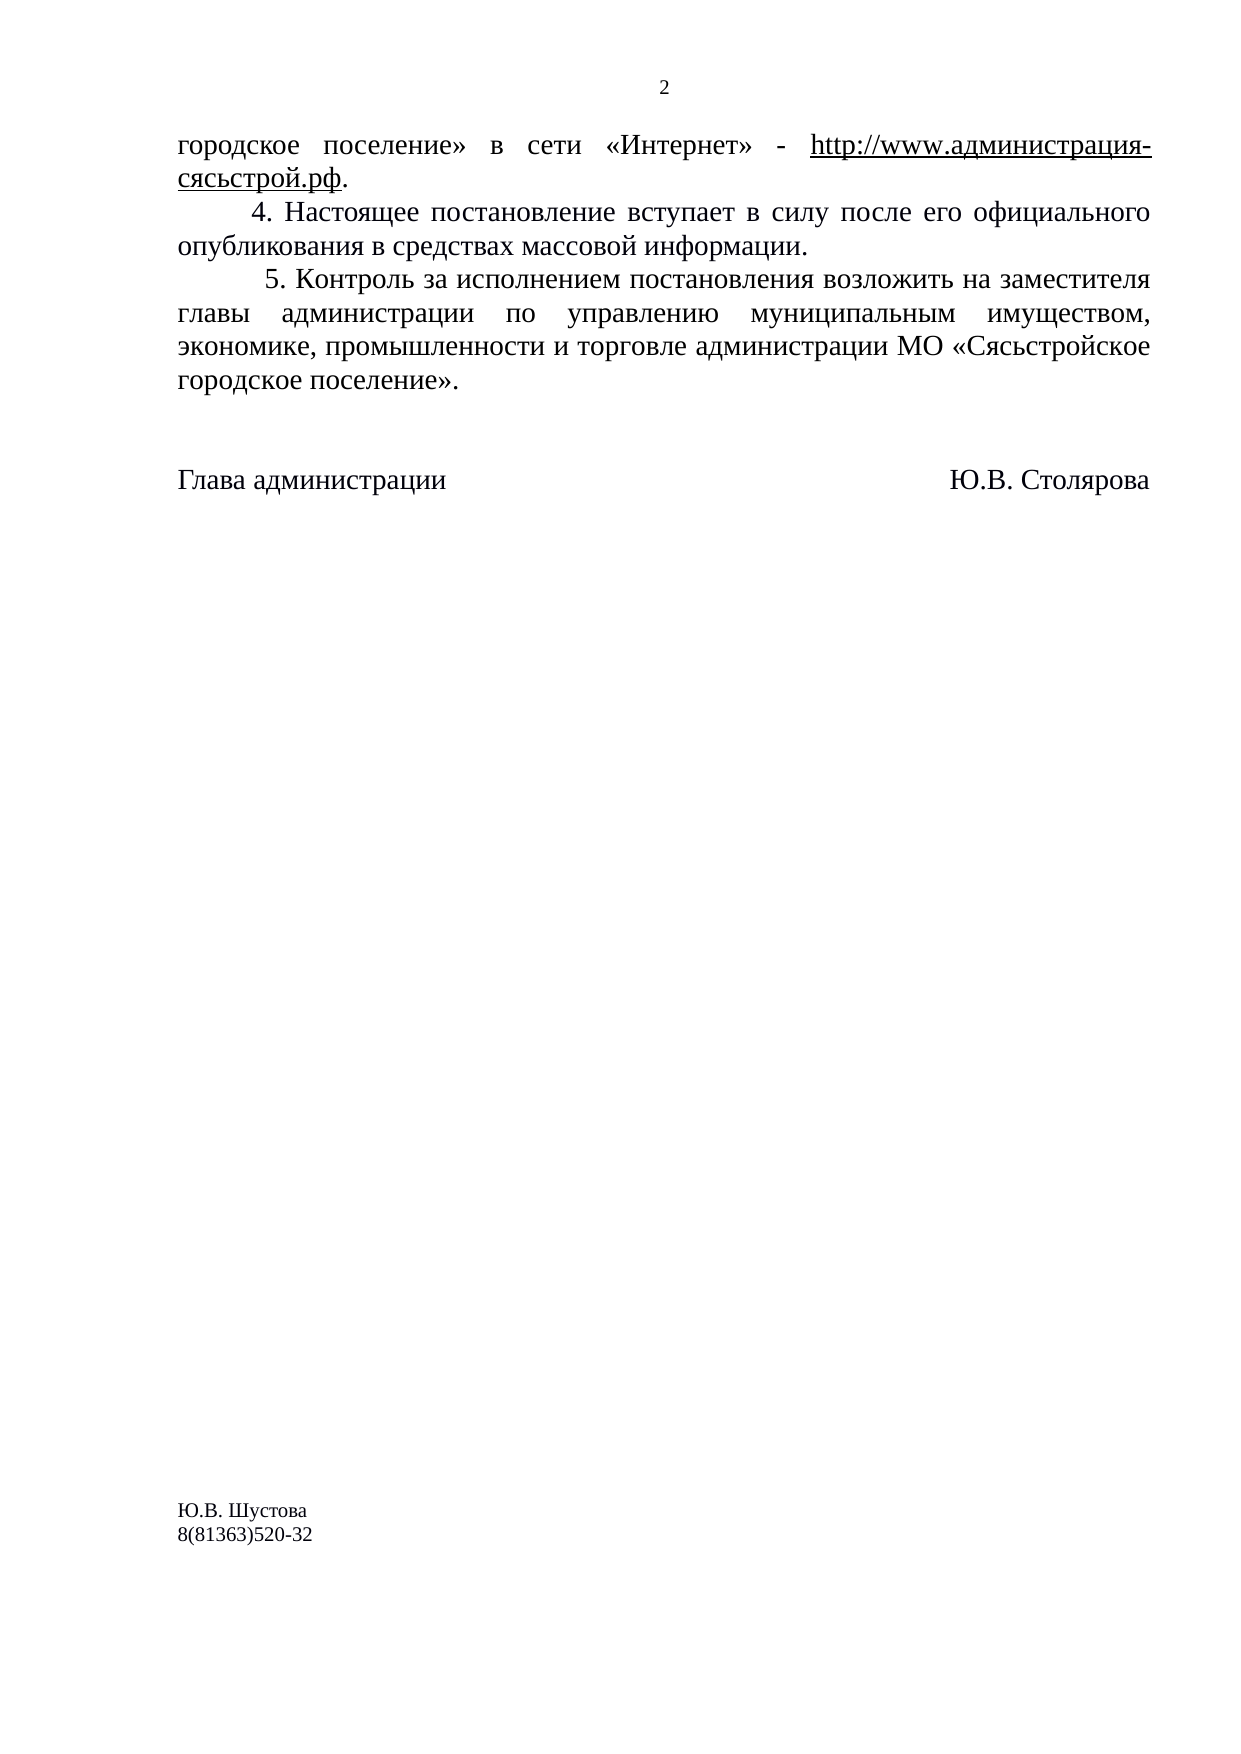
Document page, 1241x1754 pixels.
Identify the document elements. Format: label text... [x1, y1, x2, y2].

text 8(81363)520-32 [177, 1522, 1152, 1546]
text Ю.В. Шустова [177, 1498, 1152, 1522]
text 5. Контроль за исполнением постановления возложить на заместителя главы администрации по управлению муниципальным имуществом, экономике, промышленности и торговле администрации МО «Сясьстройское городское поселение». [177, 261, 1152, 395]
text Глава администрации Ю.В. Столярова [177, 462, 1152, 496]
text 4. Настоящее постановление вступает в силу после его официального опубликования в средствах массовой информации. [177, 194, 1152, 261]
text городское поселение» в сети «Интернет» - http://www.администрация-сясьстрой.рф. [177, 127, 1152, 194]
